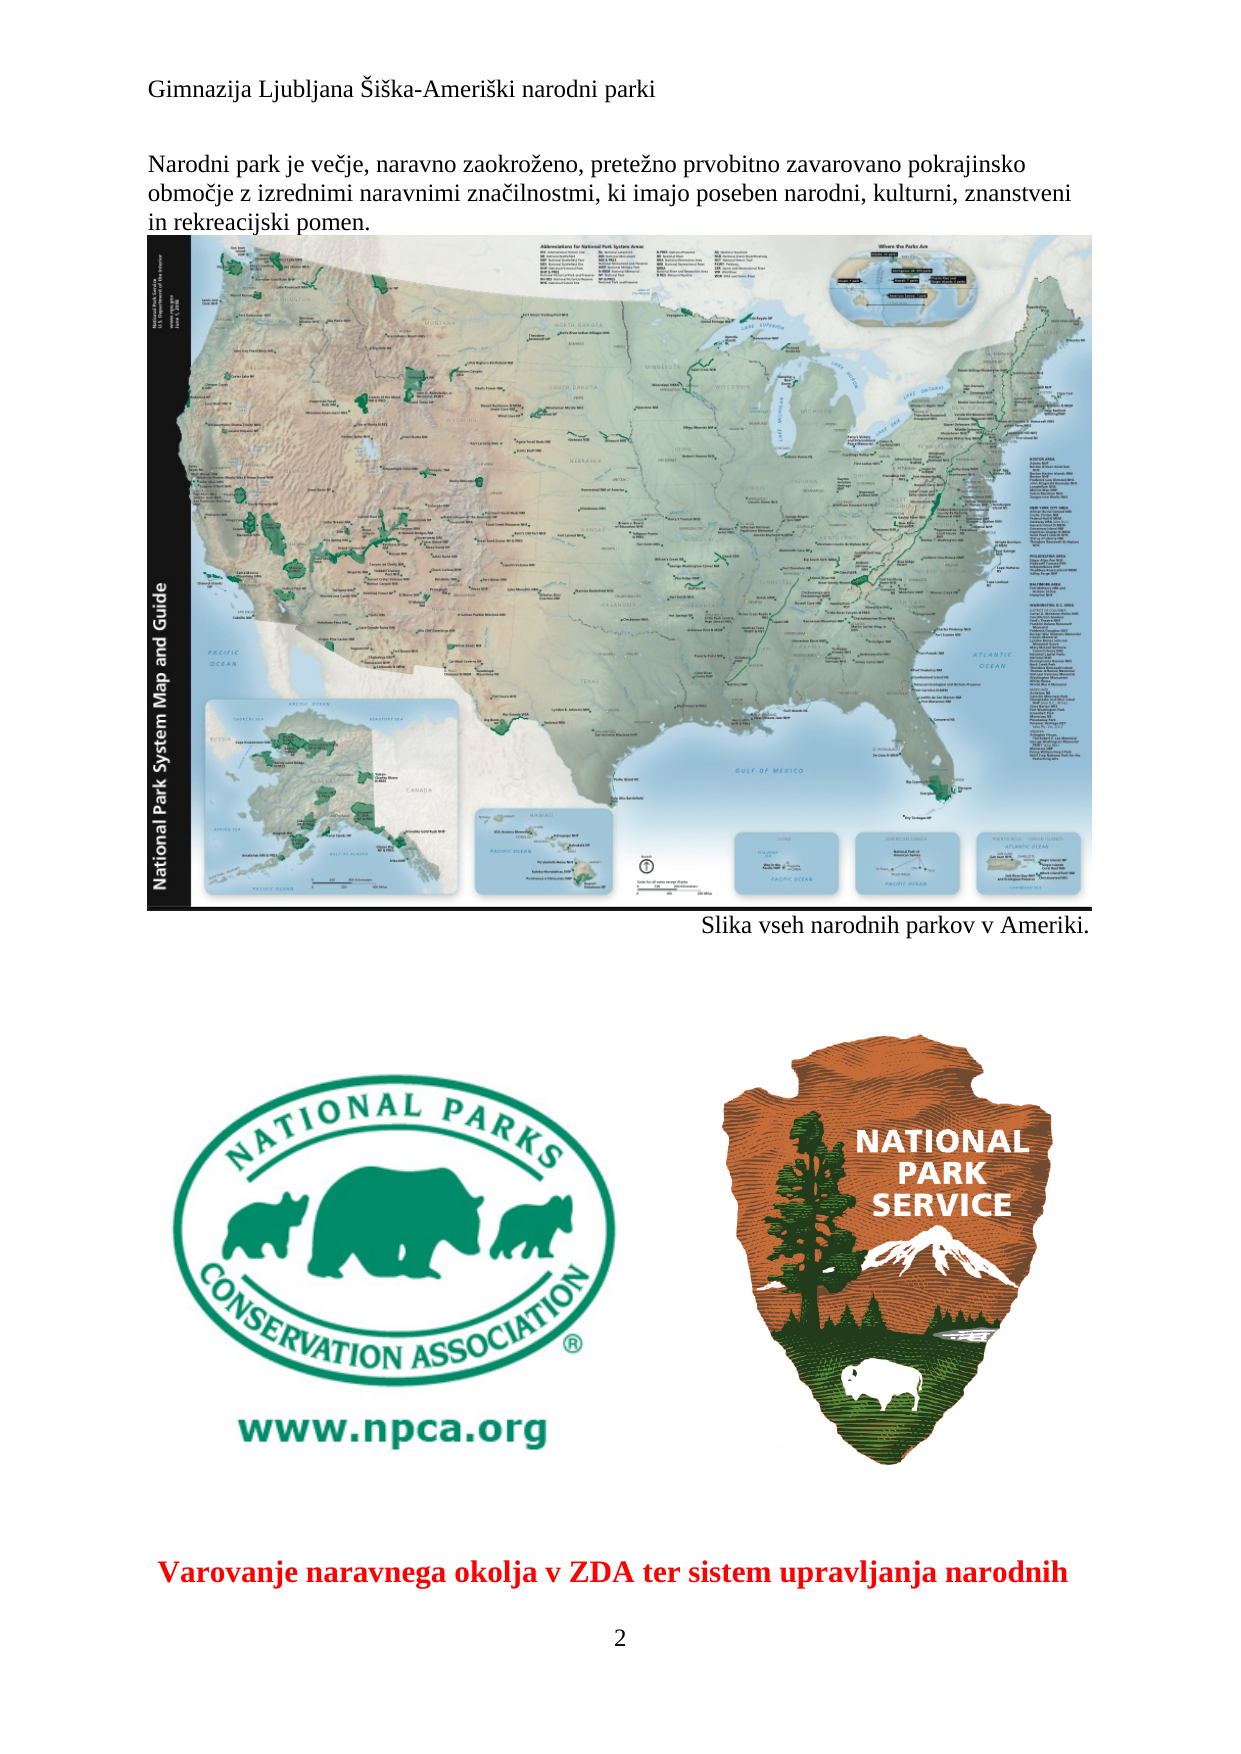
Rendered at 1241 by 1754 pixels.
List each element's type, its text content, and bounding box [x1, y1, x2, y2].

picture [722, 1034, 1053, 1465]
table_header Varovanje naravnega okolja v ZDA ter sistem upravljanja narodnih [156, 941, 1091, 1591]
table_header Narodni park je večje, naravno zaokroženo, pretežno prvobitno zavarovano pokrajinsko območje z izrednimi naravnimi značilnostmi, ki imajo poseben narodni, kulturni, znanstveni in rekreacijski pomen. Slika vseh narodnih parkov v Ameriki. [146, 148, 1091, 941]
picture [161, 1072, 618, 1454]
table_header [146, 941, 156, 1591]
picture [147, 235, 1092, 911]
